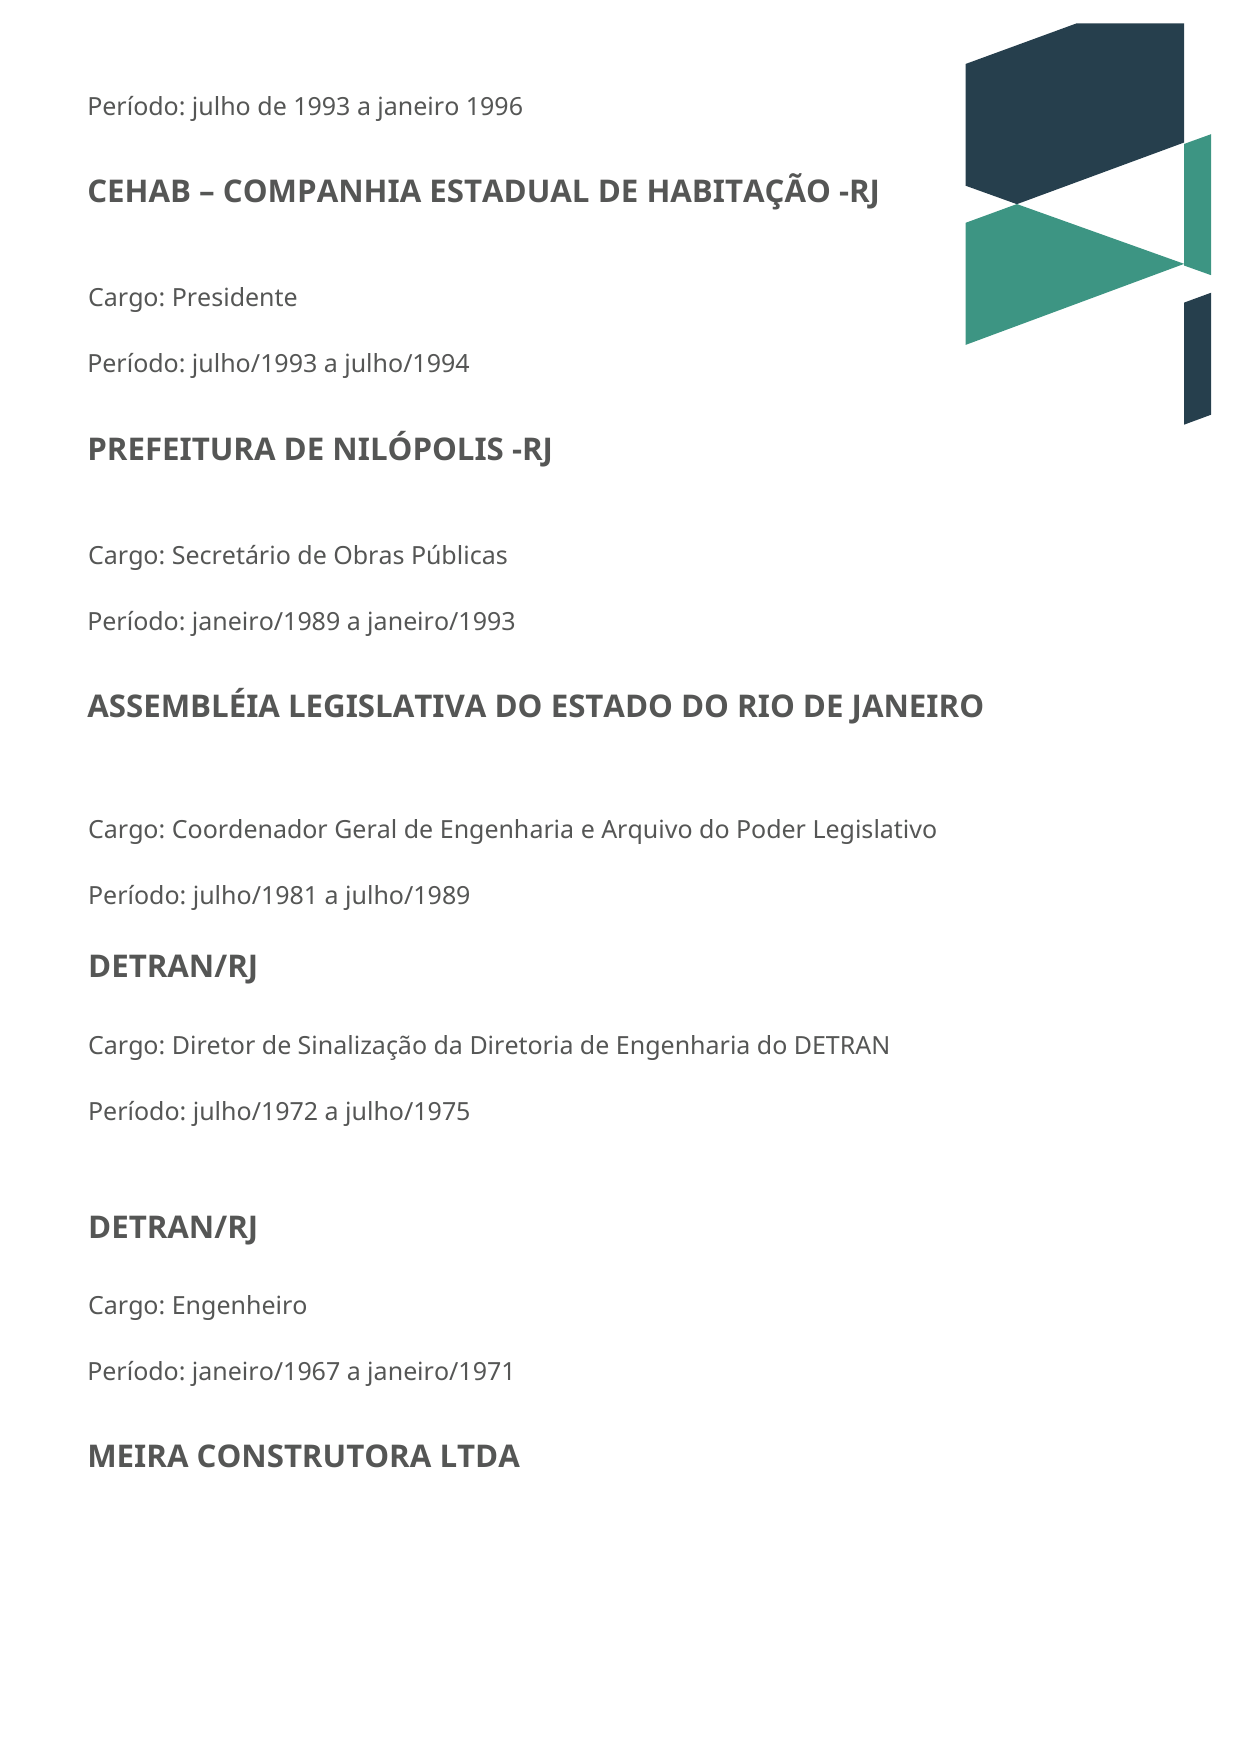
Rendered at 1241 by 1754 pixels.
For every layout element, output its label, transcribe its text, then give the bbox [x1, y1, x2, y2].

text [1020, 169, 1147, 211]
text DETRAN/RJ [88, 1205, 1147, 1247]
text DETRAN/RJ [88, 944, 1147, 987]
text Período: julho/1993 a julho/1994 [87, 346, 1147, 380]
text Período: julho/1972 a julho/1975 [88, 1094, 1147, 1128]
text [1052, 280, 1147, 314]
text Cargo: Diretor de Sinalização da Diretoria de Engenharia do DETRAN [88, 1027, 1147, 1061]
text CEHAB – COMPANHIA ESTADUAL DE HABITAÇÃO -RJ [87, 169, 1014, 211]
text MEIRA CONSTRUTORA LTDA [87, 1434, 1147, 1477]
text Cargo: Secretário de Obras Públicas [88, 537, 1147, 571]
text Período: janeiro/1989 a janeiro/1993 [87, 604, 1147, 638]
text ASSEMBLÉIA LEGISLATIVA DO ESTADO DO RIO DE JANEIRO [87, 684, 1147, 727]
text Período: janeiro/1967 a janeiro/1971 [87, 1354, 1147, 1388]
text Cargo: Presidente [88, 280, 965, 314]
text Período: julho/1981 a julho/1989 [88, 878, 1147, 912]
text Período: julho de 1993 a janeiro 1996 [87, 88, 965, 123]
text PREFEITURA DE NILÓPOLIS -RJ [87, 426, 1147, 469]
text Cargo: Engenheiro [88, 1288, 1147, 1322]
text Cargo: Coordenador Geral de Engenharia e Arquivo do Poder Legislativo [88, 812, 1147, 846]
